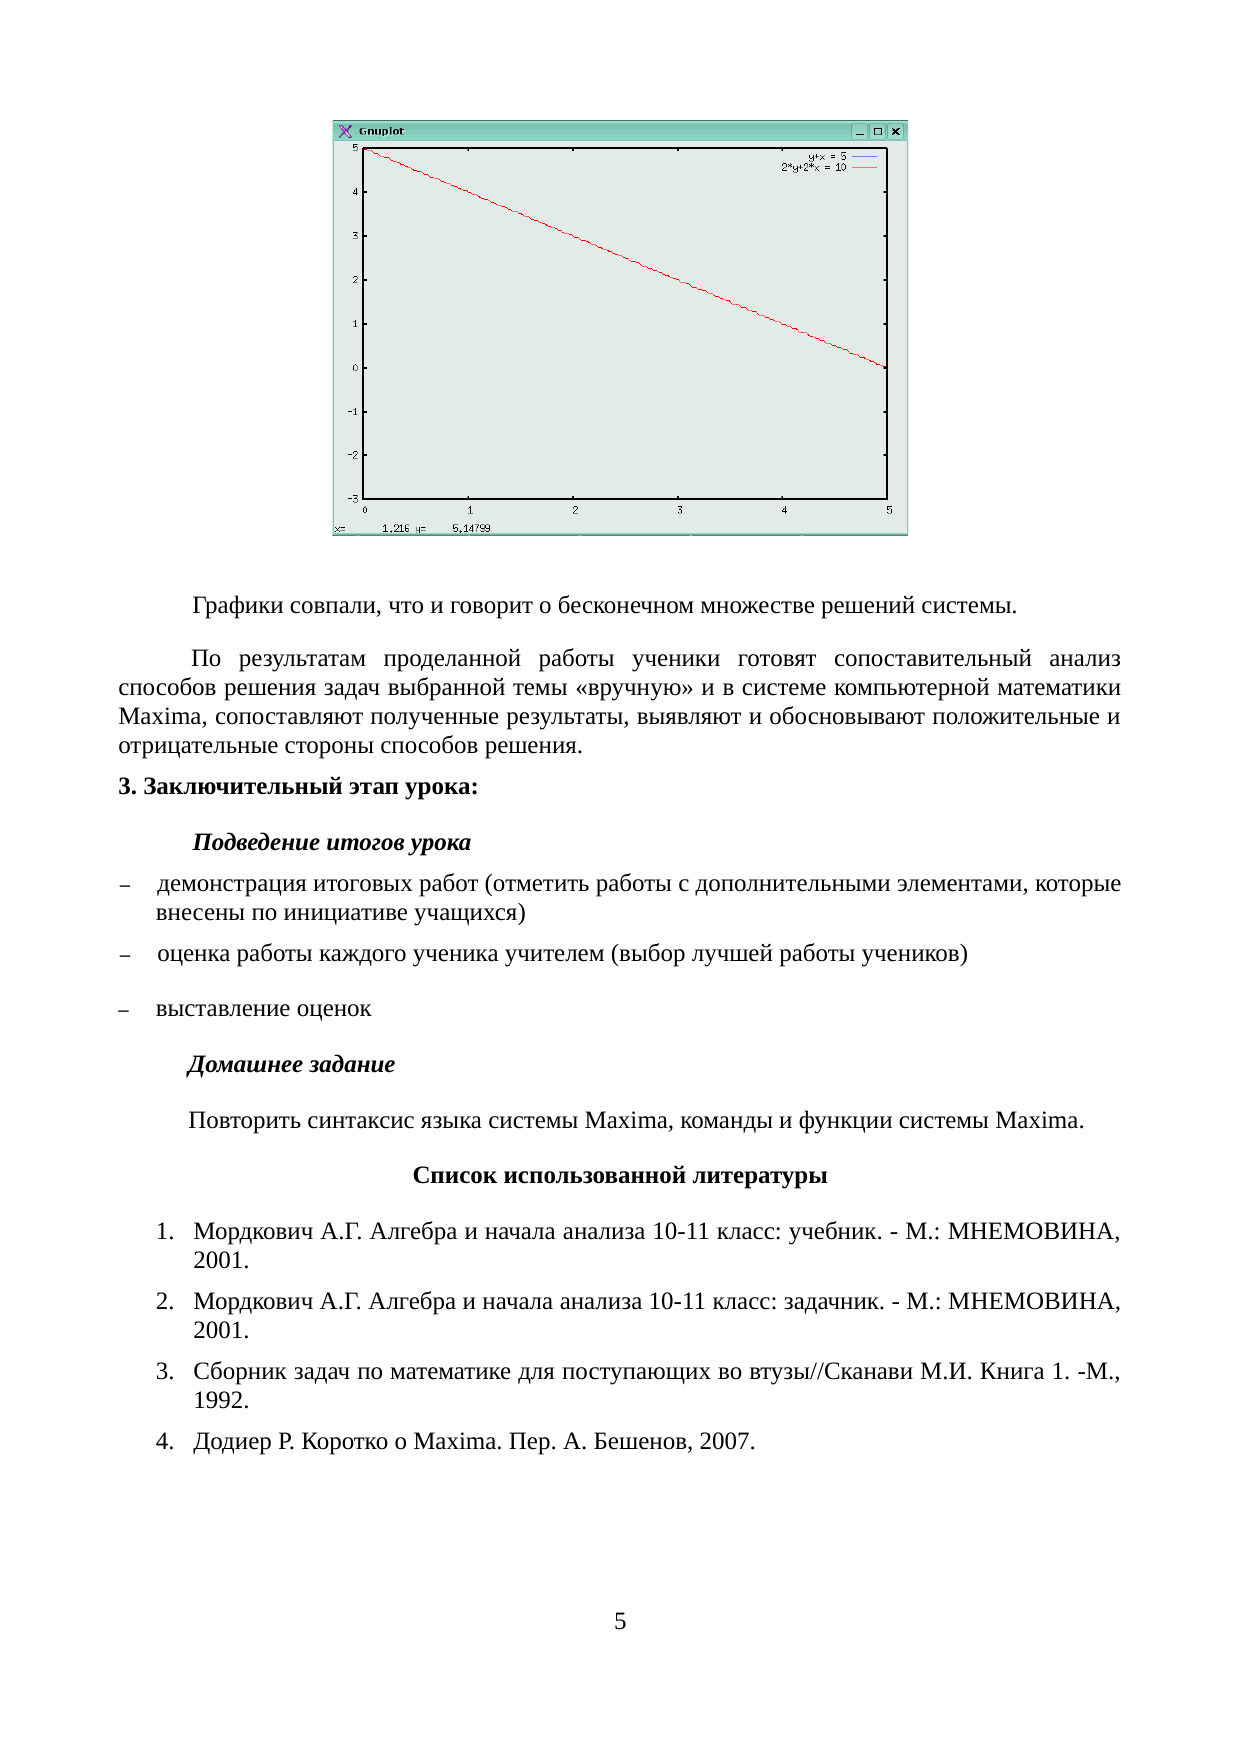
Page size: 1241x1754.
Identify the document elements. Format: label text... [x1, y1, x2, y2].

picture [332, 118, 909, 536]
text Графики совпали, что и говорит о бесконечном множестве решений системы. [118, 590, 1122, 618]
list Мордкович А.Г. Алгебра и начала анализа 10-11 класс: учебник. - М.: МНЕМОВИНА, 2001. [156, 1216, 1122, 1273]
text Список использованной литературы [118, 1160, 1122, 1189]
list Додиер Р. Коротко о Maxima. Пер. А. Бешенов, 2007. [156, 1426, 1122, 1455]
list оценка работы каждого ученика учителем (выбор лучшей работы учеников) [118, 938, 1122, 967]
text По результатам проделанной работы ученики готовят сопоставительный анализ способов решения задач выбранной темы «вручную» и в системе компьютерной математики Maxima, сопоставляют полученные результаты, выявляют и обосновывают положительные и отрицательные стороны способов решения. [118, 643, 1122, 758]
text Подведение итогов урока [118, 827, 1122, 855]
list демонстрация итоговых работ (отметить работы с дополнительными элементами, которые внесены по инициативе учащихся) [118, 868, 1122, 925]
list выставление оценок [118, 993, 1122, 1022]
text Домашнее задание [118, 1049, 1122, 1078]
text Повторить синтаксис языка системы Maxima, команды и функции системы Maxima. [118, 1105, 1122, 1133]
list Мордкович А.Г. Алгебра и начала анализа 10-11 класс: задачник. - М.: МНЕМОВИНА, 2001. [156, 1286, 1122, 1343]
text 3. Заключительный этап урока: [118, 771, 1122, 800]
list Сборник задач по математике для поступающих во втузы//Сканави М.И. Книга 1. -М., 1992. [156, 1356, 1122, 1413]
